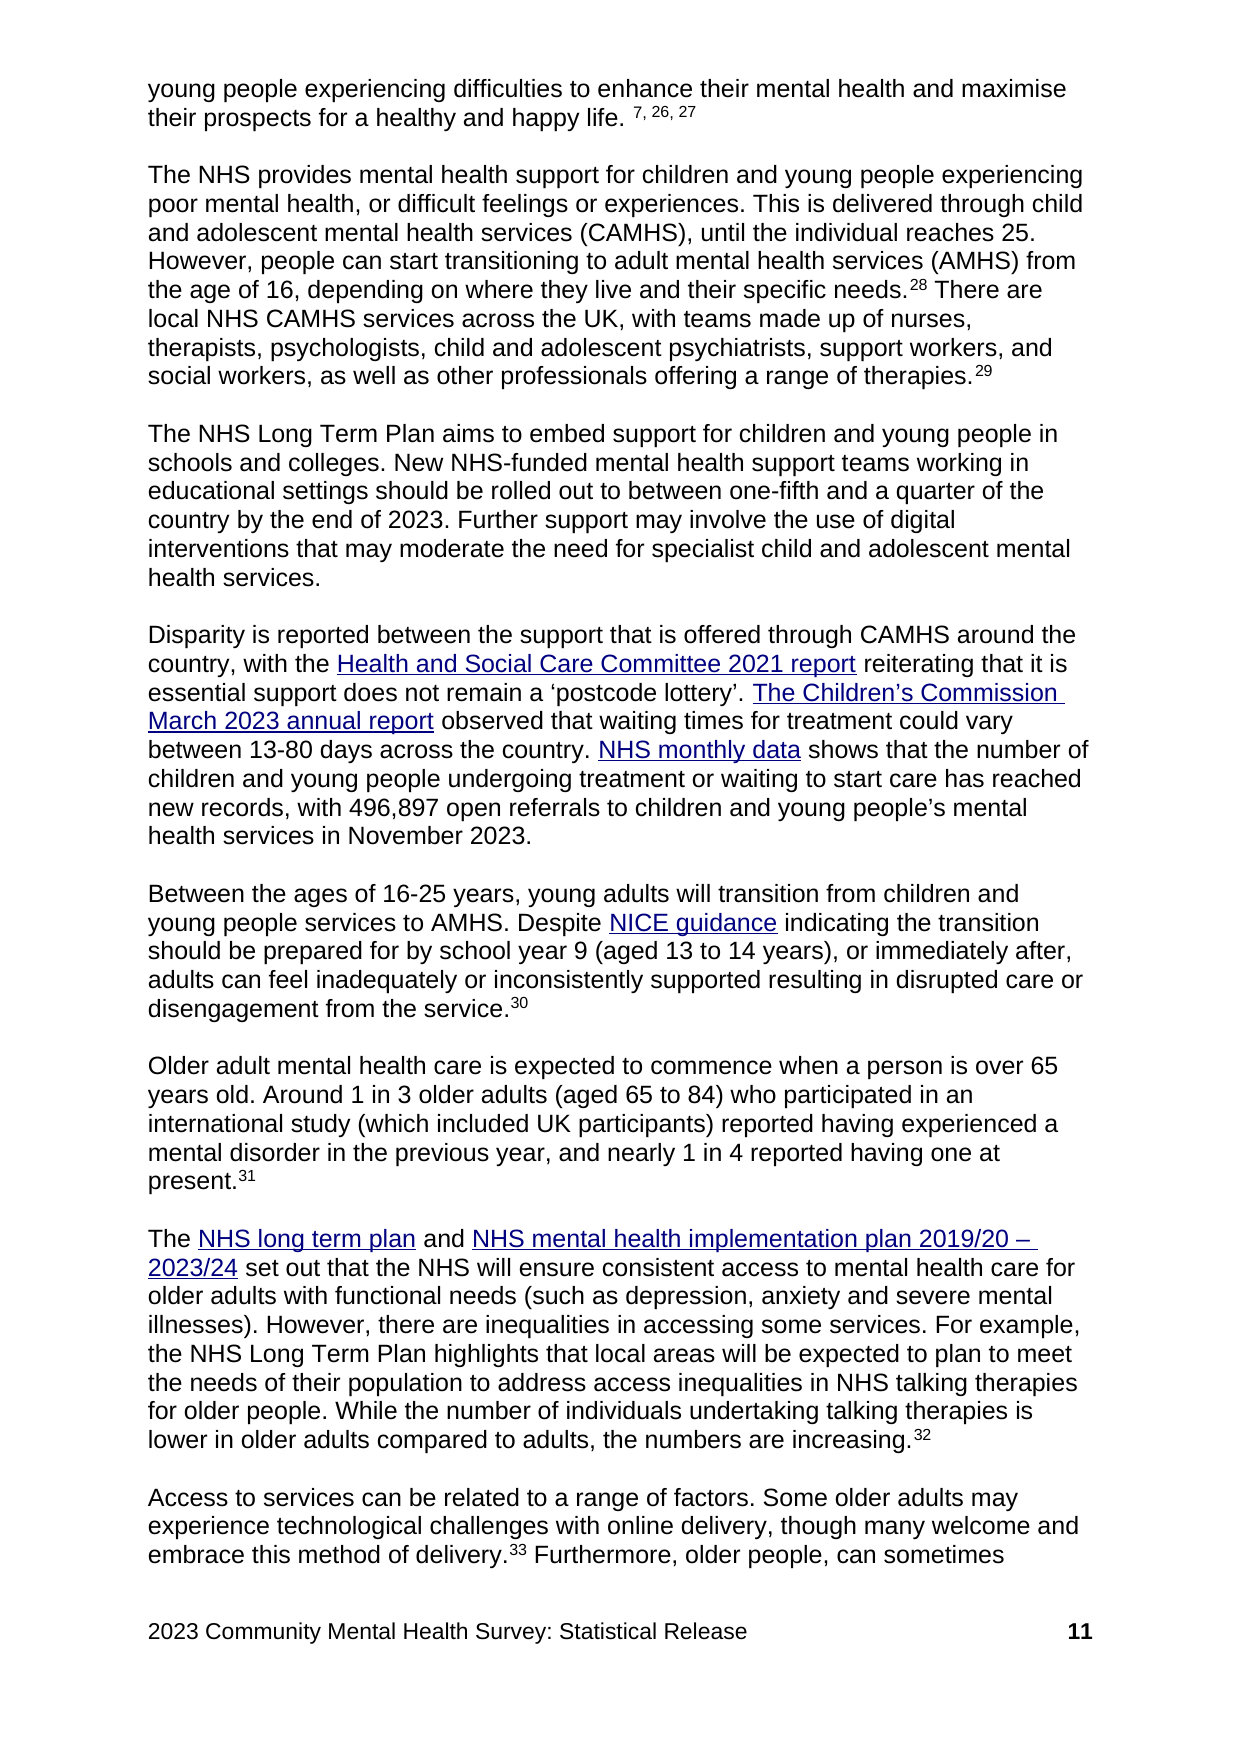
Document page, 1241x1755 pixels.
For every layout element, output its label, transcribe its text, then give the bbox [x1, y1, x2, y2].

text Between the ages of 16-25 years, young adults will transition from children and young people services to AMHS. Despite NICE guidance indicating the transition should be prepared for by school year 9 (aged 13 to 14 years), or immediately after, adults can feel inadequately or inconsistently supported resulting in disrupted care or disengagement from the service. [148, 879, 1093, 1023]
text The NHS Long Term Plan aims to embed support for children and young people in schools and colleges. New NHS-funded mental health support teams working in educational settings should be rolled out to between one-fifth and a quarter of the country by the end of 2023. Further support may involve the use of digital interventions that may moderate the need for specialist child and adolescent mental health services. [148, 419, 1093, 591]
text Disparity is reported between the support that is offered through CAMHS around the country, with the Health and Social Care Committee 2021 report reiterating that it is essential support does not remain a ‘postcode lottery’. The Children’s Commission March 2023 annual report observed that waiting times for treatment could vary between 13-80 days across the country. NHS monthly data shows that the number of children and young people undergoing treatment or waiting to start care has reached new records, with 496,897 open referrals to children and young people’s mental health services in November 2023. [148, 620, 1093, 850]
text Access to services can be related to a range of factors. Some older adults may experience technological challenges with online delivery, though many welcome and embrace this method of delivery. Furthermore, older people, can sometimes [148, 1483, 1093, 1569]
text young people experiencing difficulties to enhance their mental health and maximise their prospects for a healthy and happy life. 7, , [148, 74, 1093, 131]
text Older adult mental health care is expected to commence when a person is over 65 years old. Around 1 in 3 older adults (aged 65 to 84) who participated in an international study (which included UK participants) reported having experienced a mental disorder in the previous year, and nearly 1 in 4 reported having one at present. [148, 1051, 1093, 1195]
text The NHS long term plan and NHS mental health implementation plan 2019/20 – 2023/24 set out that the NHS will ensure consistent access to mental health care for older adults with functional needs (such as depression, anxiety and severe mental illnesses). However, there are inequalities in accessing some services. For example, the NHS Long Term Plan highlights that local areas will be expected to plan to meet the needs of their population to address access inequalities in NHS talking therapies for older people. While the number of individuals undertaking talking therapies is lower in older adults compared to adults, the numbers are increasing. [148, 1224, 1093, 1454]
text The NHS provides mental health support for children and young people experiencing poor mental health, or difficult feelings or experiences. This is delivered through child and adolescent mental health services (CAMHS), until the individual reaches 25. However, people can start transitioning to adult mental health services (AMHS) from the age of 16, depending on where they live and their specific needs. There are local NHS CAMHS services across the UK, with teams made up of nurses, therapists, psychologists, child and adolescent psychiatrists, support workers, and social workers, as well as other professionals offering a range of therapies. [148, 160, 1093, 390]
